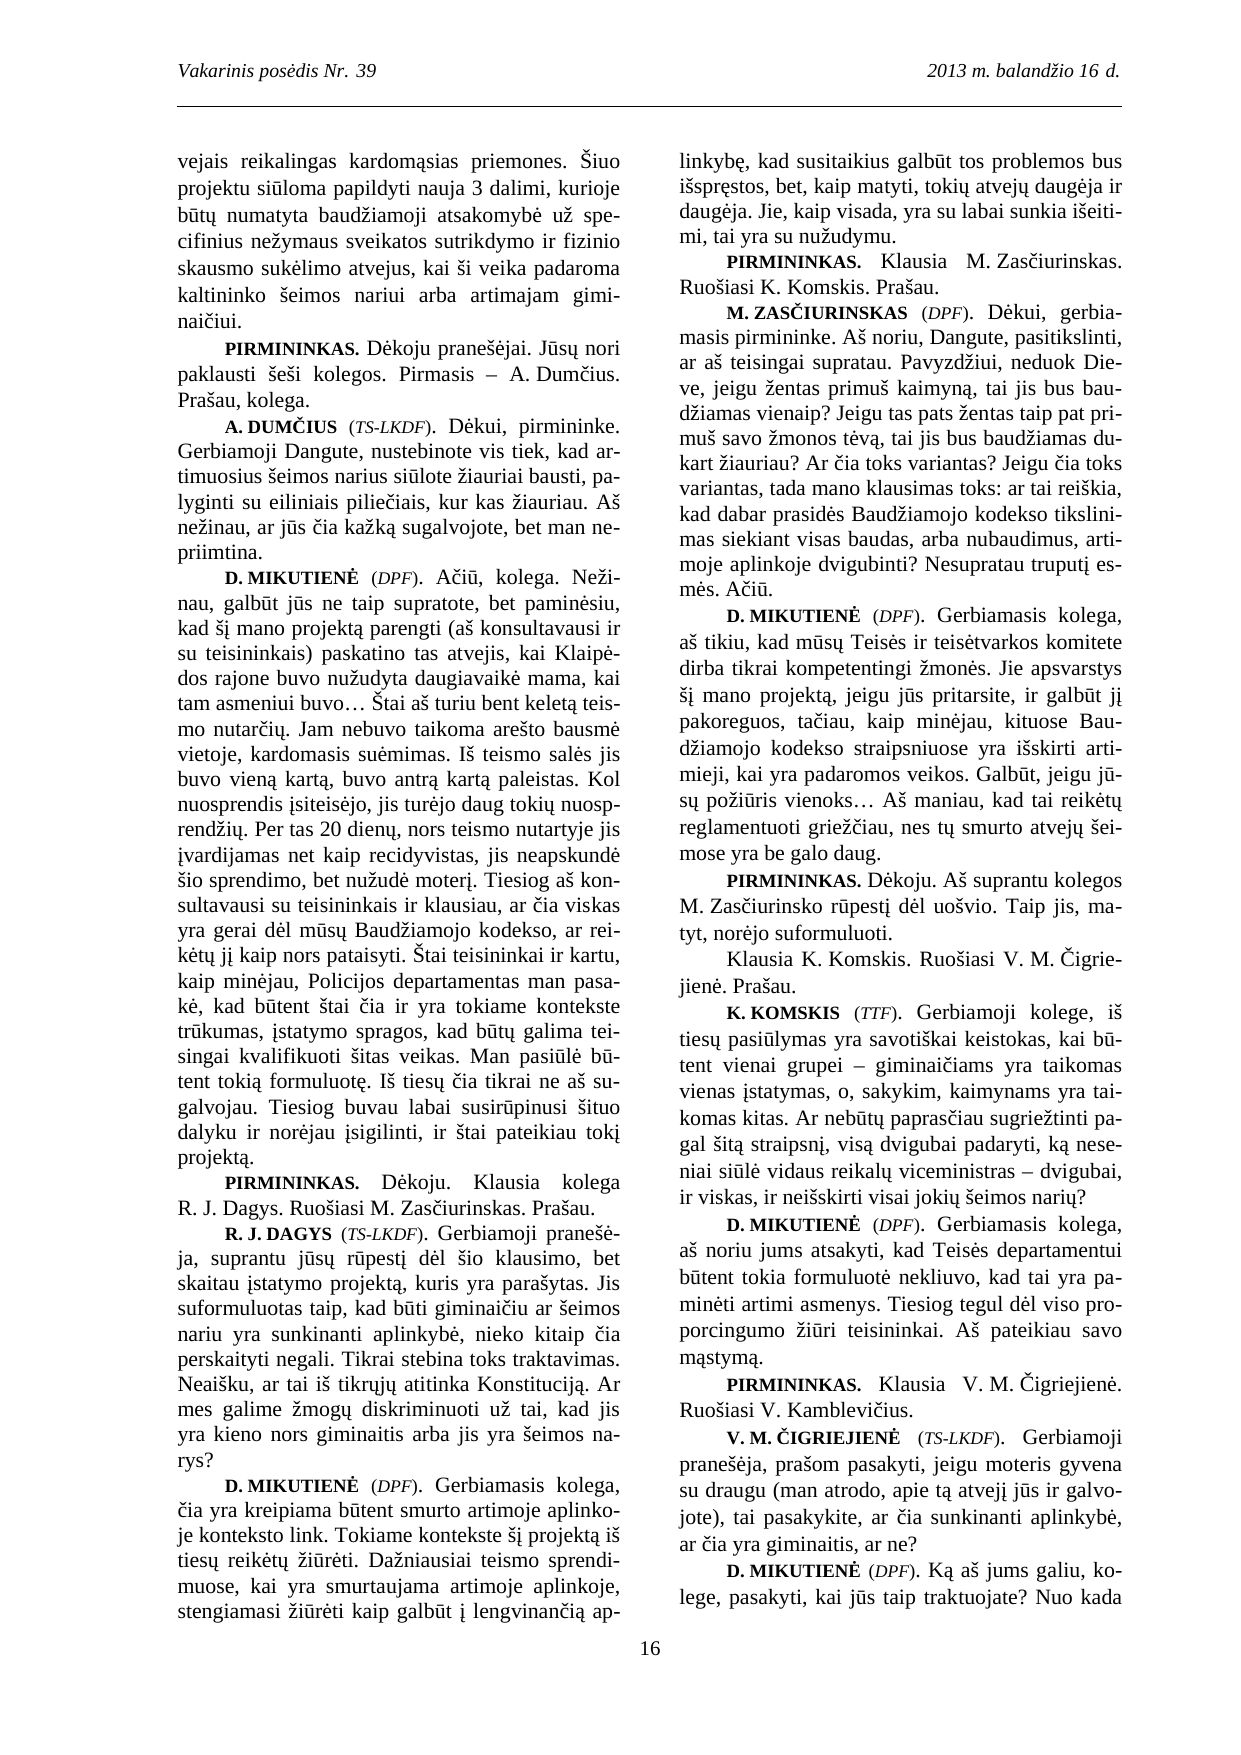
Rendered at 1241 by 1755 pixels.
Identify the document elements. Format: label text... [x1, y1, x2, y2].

text D. MIKUTIENĖ (DPF). Ger­bia­ma­sis ko­le­ga, aš ti­kiu, kad mū­sų Tei­sės ir tei­sėt­var­kos ko­mi­te­te dir­ba tik­rai kom­pe­ten­tin­gi žmo­nės. Jie ap­svars­tys šį ma­no pro­jek­tą, jei­gu jūs pri­tar­si­te, ir gal­būt jį pa­ko­re­guos, ta­čiau, kaip mi­nė­jau, ki­tuo­se Bau­džia­mo­jo ko­dek­so straips­niuo­se yra iš­skir­ti ar­ti­mie­ji, kai yra pa­da­ro­mos vei­kos. Gal­būt, jei­gu jū­sų po­žiū­ris vie­noks… Aš ma­niau, kad tai rei­kė­tų reg­la­men­tuo­ti griež­čiau, nes tų smur­to at­ve­jų šei­mo­se yra be ga­lo daug. [679, 601, 1122, 866]
text A. DUMČIUS (TS-LKDF). Dė­kui, pir­mi­nin­ke. Ger­bia­mo­ji Dan­gu­te, nu­ste­bi­no­te vis tiek, kad ar­ti­muo­sius šei­mos na­rius siū­lo­te žiau­riai baus­ti, pa­ly­gin­ti su ei­li­niais pi­lie­čiais, kur kas žiau­riau. Aš ne­ži­nau, ar jūs čia kaž­ką su­gal­vo­jo­te, bet man ne­pri­im­ti­na. [177, 413, 620, 564]
text D. MIKUTIENĖ (DPF). Ger­bia­ma­sis ko­le­ga, čia yra krei­pia­ma bū­tent smur­to ar­ti­mo­je ap­lin­ko­je kon­teks­to link. To­kia­me kon­teks­te šį pro­jek­tą iš tie­sų rei­kė­tų žiū­rė­ti. Daž­niau­siai teis­mo spren­di­muo­se, kai yra smur­tau­ja­ma ar­ti­mo­je ap­lin­ko­je, sten­gia­ma­si žiū­rė­ti kaip gal­būt į leng­vi­nan­čią ap­ [177, 1472, 620, 1623]
text K. KOMSKIS (TTF). Ger­bia­mo­ji ko­le­ge, iš tie­sų pa­siū­ly­mas yra sa­vo­tiš­kai keis­to­kas, kai bū­tent vie­nai gru­pei – gi­mi­nai­čiams yra tai­ko­mas vie­nas įsta­ty­mas, o, sa­ky­kim, kai­my­nams yra tai­ko­mas ki­tas. Ar ne­bū­tų pa­pras­čiau su­griež­tin­ti pa­gal ši­tą straips­nį, vi­są dvi­gu­bai pa­da­ry­ti, ką ne­se­niai siū­lė vi­daus rei­ka­lų vi­ce­mi­nist­ras – dvi­gu­bai, ir vis­kas, ir ne­iš­skir­ti vi­sai jo­kių šei­mos na­rių? [679, 998, 1122, 1210]
text D. MIKUTIENĖ (DPF). Ačiū, ko­le­ga. Ne­ži­nau, gal­būt jūs ne taip su­pra­to­te, bet pa­mi­nė­siu, kad šį ma­no pro­jek­tą pa­reng­ti (aš kon­sul­ta­vau­si ir su tei­si­nin­kais) pa­ska­ti­no tas at­ve­jis, kai Klai­pė­dos ra­jo­ne bu­vo nu­žu­dy­ta dau­gia­vai­kė ma­ma, kai tam as­me­niui bu­vo… Štai aš tu­riu bent ke­le­tą teis­mo nu­tar­čių. Jam ne­bu­vo tai­ko­ma areš­to baus­mė vie­to­je, kar­do­ma­sis su­ėmi­mas. Iš teis­mo sa­lės jis bu­vo vie­ną kar­tą, bu­vo an­trą kar­tą pa­leis­tas. Kol nuosp­ren­dis įsi­tei­sė­jo, jis tu­rė­jo daug to­kių nuosp­ren­džių. Per tas 20 die­nų, nors teis­mo nu­tar­ty­je jis įvar­di­ja­mas net kaip re­ci­dy­vis­tas, jis ne­ap­skun­dė šio spren­di­mo, bet nu­žu­dė mo­te­rį. Tie­siog aš kon­sul­ta­vau­si su tei­si­nin­kais ir klau­siau, ar čia vis­kas yra ge­rai dėl mū­sų Bau­džia­mo­jo ko­dek­so, ar rei­kė­tų jį kaip nors pa­tai­sy­ti. Štai tei­si­nin­kai ir kar­tu, kaip mi­nė­jau, Po­li­ci­jos de­par­ta­men­tas man pa­sa­kė, kad bū­tent štai čia ir yra to­kia­me kon­teks­te trū­ku­mas, įsta­ty­mo spra­gos, kad bū­tų ga­li­ma tei­sin­gai kva­li­fi­kuo­ti ši­tas vei­kas. Man pa­siū­lė bū­tent to­kią for­mu­luo­tę. Iš tie­sų čia tik­rai ne aš su­gal­vo­jau. Tie­siog bu­vau la­bai su­si­rū­pi­nu­si ši­tuo da­ly­ku ir no­rė­jau įsi­gi­lin­ti, ir štai pa­tei­kiau to­kį pro­jek­tą. [177, 564, 620, 1169]
text PIRMININKAS. Dė­ko­ju. Klau­sia ko­le­ga R. J. Da­gys. Ruo­šia­si M. Zas­čiu­rins­kas. Pra­šau. [177, 1169, 620, 1220]
text lin­ky­bę, kad su­si­tai­kius gal­būt tos pro­ble­mos bus iš­spręs­tos, bet, kaip ma­ty­ti, to­kių at­ve­jų dau­gė­ja ir dau­gė­ja. Jie, kaip vi­sa­da, yra su la­bai sun­kia iš­ei­ti­mi, tai yra su nu­žu­dy­mu. [679, 148, 1122, 248]
text Klau­sia K. Koms­kis. Ruo­šia­si V. M. Čig­rie­jie­nė. Pra­šau. [679, 945, 1122, 998]
text PIRMININKAS. Klau­sia M. Zas­čiu­rins­kas. Ruo­šia­si K. Koms­kis. Pra­šau. [679, 248, 1122, 299]
text R. J. DAGYS (TS-LKDF). Ger­bia­mo­ji pra­ne­šė­ja, su­pran­tu jū­sų rū­pes­tį dėl šio klau­si­mo, bet skai­tau įsta­ty­mo pro­jek­tą, ku­ris yra pa­ra­šy­tas. Jis su­for­mu­luo­tas taip, kad bū­ti gi­mi­nai­čiu ar šei­mos na­riu yra sun­ki­nan­ti ap­lin­ky­bė, nie­ko ki­taip čia per­skai­ty­ti ne­ga­li. Tik­rai ste­bi­na toks trak­ta­vi­mas. Ne­aiš­ku, ar tai iš tik­rų­jų ati­tin­ka Kon­sti­tu­ci­ją. Ar mes ga­li­me žmo­gų dis­kri­mi­nuo­ti už tai, kad jis yra kie­no nors gi­mi­nai­tis ar­ba jis yra šei­mos na­rys? [177, 1220, 620, 1472]
text D. MIKUTIENĖ (DPF). Ką aš jums ga­liu, ko­le­ge, pa­sa­ky­ti, kai jūs taip trak­tuo­ja­te? Nuo ka­da [679, 1557, 1122, 1610]
text PIRMININKAS. Dė­ko­ju pra­ne­šė­jai. Jū­sų no­ri pa­klaus­ti še­ši ko­le­gos. Pir­ma­sis – A. Dum­čius. Pra­šau, ko­le­ga. [177, 334, 620, 413]
text PIRMININKAS. Klau­sia V. M. Čig­rie­jie­nė. Ruo­šia­si V. Kam­ble­vi­čius. [679, 1370, 1122, 1423]
text PIRMININKAS. Dė­ko­ju. Aš su­pran­tu ko­le­gos M. Zas­čiu­rins­ko rū­pes­tį dėl uoš­vio. Taip jis, ma­tyt, no­rė­jo su­for­mu­luo­ti. [679, 866, 1122, 945]
text vejais rei­ka­lin­gas kar­do­mą­sias prie­mo­nes. Šiuo pro­jek­tu siū­lo­ma pa­pil­dy­ti nau­ja 3 da­li­mi, ku­rio­je bū­tų nu­ma­ty­ta bau­džia­mo­ji at­sa­ko­my­bė už spe­cifi­nius ne­žy­maus svei­ka­tos su­trik­dy­mo ir fi­zi­nio skau­s­mo su­kė­li­mo at­ve­jus, kai ši vei­ka pa­da­ro­ma kal­ti­nin­ko šei­mos na­riui ar­ba ar­ti­ma­jam gi­mi­naičiui. [177, 148, 620, 334]
text V. M. ČIGRIEJIENĖ (TS-LKDF). Ger­bia­mo­ji pra­ne­šė­ja, pra­šom pa­sa­ky­ti, jei­gu mo­te­ris gy­ve­na su drau­gu (man at­ro­do, apie tą at­ve­jį jūs ir gal­vo­jo­te), tai pa­sa­ky­ki­te, ar čia sun­ki­nan­ti ap­lin­ky­bė, ar čia yra gi­mi­nai­tis, ar ne? [679, 1423, 1122, 1557]
text M. ZASČIURINSKAS (DPF). Dė­kui, ger­bia­ma­sis pir­mi­nin­ke. Aš no­riu, Dan­gu­te, pa­si­tiks­lin­ti, ar aš tei­sin­gai su­pra­tau. Pa­vyz­džiui, ne­duok Die­ve, jei­gu žen­tas pri­muš kai­my­ną, tai jis bus bau­džia­mas vie­naip? Jei­gu tas pats žen­tas taip pat pri­muš sa­vo žmo­nos tė­vą, tai jis bus bau­džia­mas du­kart žiau­riau? Ar čia toks va­rian­tas? Jei­gu čia toks va­rian­tas, ta­da ma­no klau­si­mas toks: ar tai reiš­kia, kad da­bar pra­si­dės Bau­džia­mo­jo ko­dek­so tiks­li­ni­mas sie­kiant vi­sas bau­das, ar­ba nu­bau­di­mus, ar­ti­mo­je ap­lin­ko­je dvi­gu­bin­ti? Ne­su­pra­tau tru­pu­tį es­mės. Ačiū. [679, 299, 1122, 601]
text D. MIKUTIENĖ (DPF). Ger­bia­ma­sis ko­le­ga, aš no­riu jums at­sa­ky­ti, kad Tei­sės de­par­ta­men­tui bū­tent to­kia for­mu­luo­tė ne­kliu­vo, kad tai yra pa­mi­nė­ti ar­ti­mi as­me­nys. Tie­siog te­gul dėl vi­so pro­por­cin­gu­mo žiū­ri tei­si­nin­kai. Aš pa­tei­kiau sa­vo mąs­ty­mą. [679, 1210, 1122, 1370]
